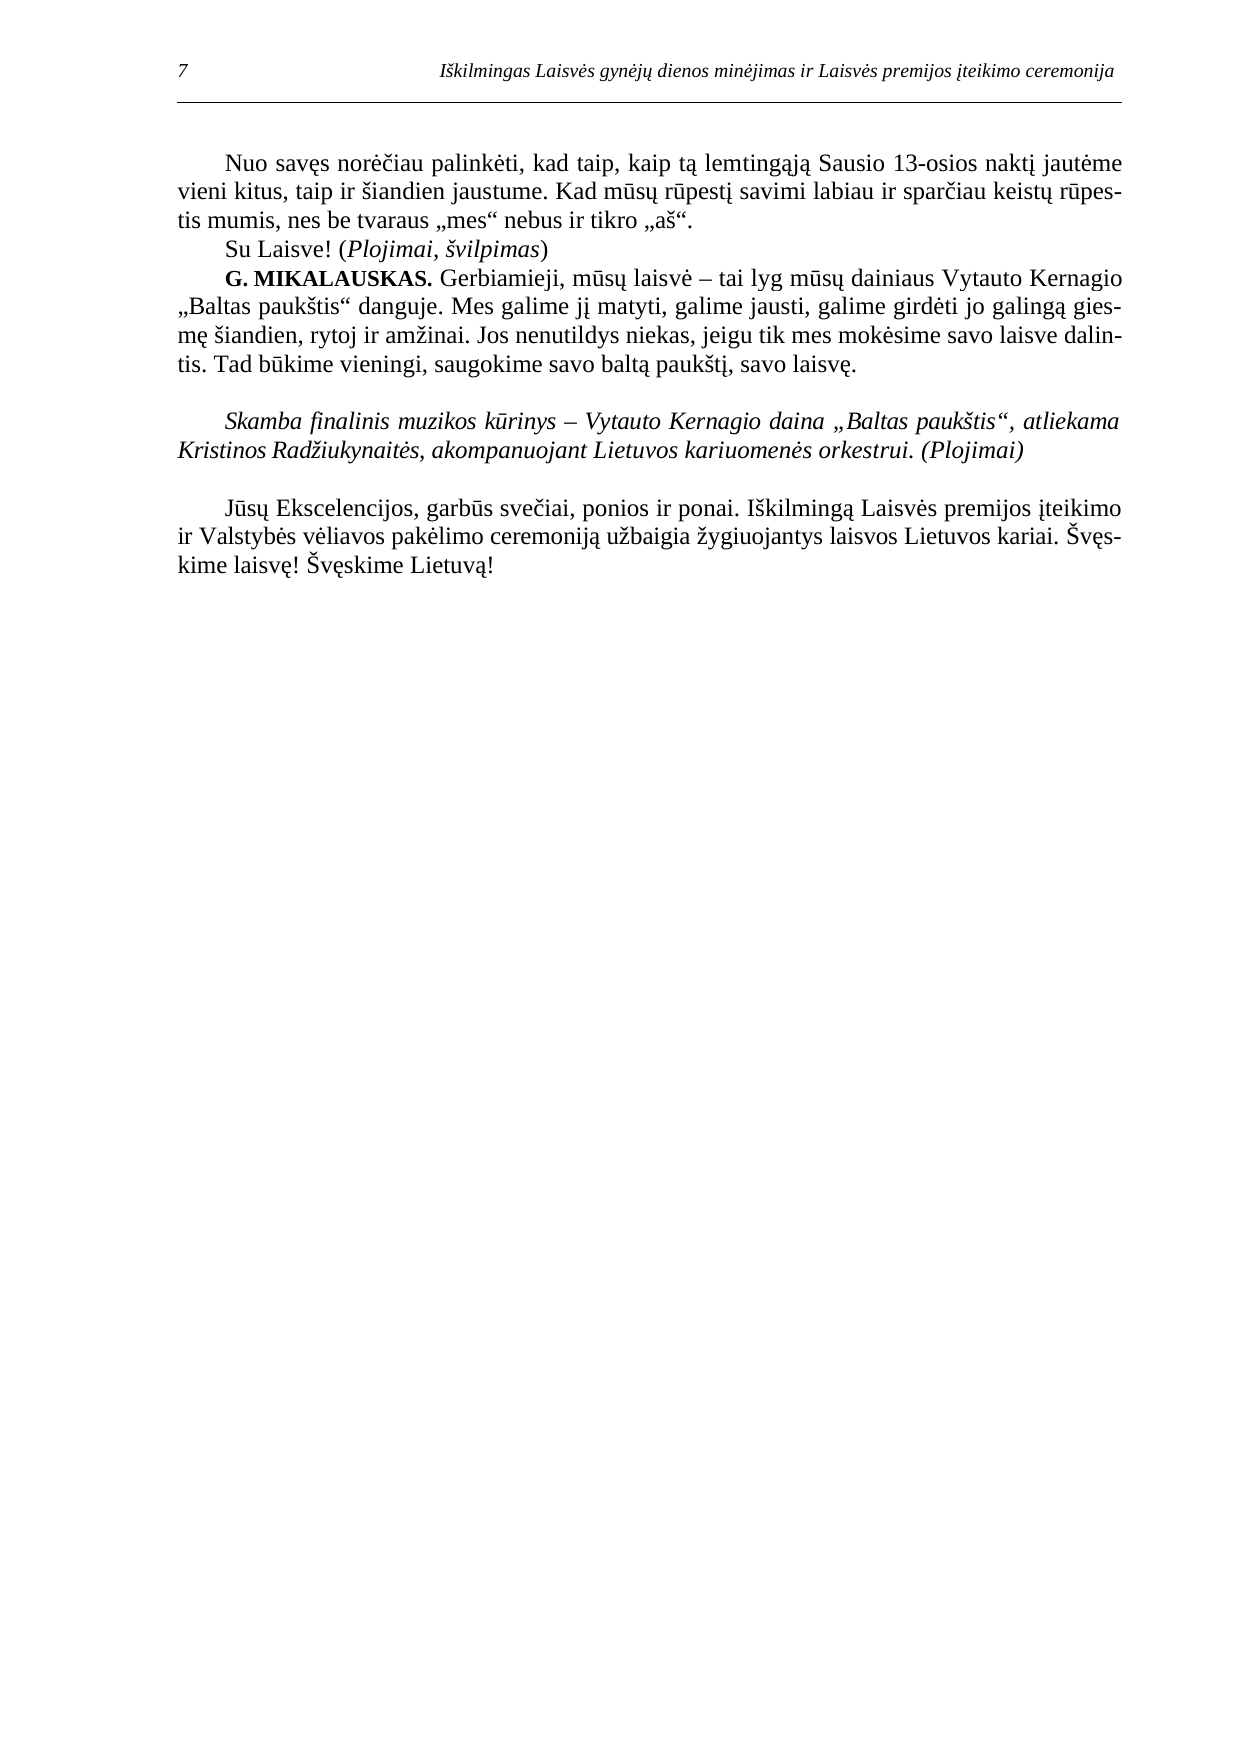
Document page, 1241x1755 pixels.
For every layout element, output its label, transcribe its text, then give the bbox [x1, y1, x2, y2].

text G. MIKALAUSKAS. Ger­bia­mie­ji, mū­sų lais­vė – tai lyg mū­sų dai­niaus Vy­tau­to Ker­na­gio „Bal­tas paukš­tis“ dan­gu­je. Mes ga­li­me jį ma­ty­ti, ga­li­me jaus­ti, ga­li­me gir­dė­ti jo ga­lin­gą gies­mę šian­dien, ry­toj ir am­ži­nai. Jos ne­nu­til­dys nie­kas, jei­gu tik mes mo­kė­si­me sa­vo lais­ve da­lin­tis. Tad bū­ki­me vie­nin­gi, sau­go­ki­me sa­vo bal­tą paukš­tį, sa­vo lais­vę. [177, 263, 1122, 378]
text Jū­sų Eks­ce­len­ci­jos, gar­būs sve­čiai, po­nios ir po­nai. Iš­kil­min­gą Lais­vės pre­mi­jos įtei­ki­mo ir Vals­ty­bės vė­lia­vos pa­kė­li­mo ce­re­mo­ni­ją už­bai­gia žy­giuo­jan­tys lais­vos Lie­tu­vos ka­riai. Švęs­ki­me lais­vę! Švęs­ki­me Lie­tu­vą! [177, 493, 1122, 579]
text Skam­ba fi­na­li­nis mu­zi­kos kū­ri­nys – Vy­tau­to Ker­na­gio dai­na „Bal­tas paukš­tis“, at­lie­ka­ma Kris­ti­nos Ra­džiu­ky­nai­tės, akom­pa­nuo­jant Lie­tu­vos ka­riuo­me­nės or­kest­rui. (Plo­ji­mai) [177, 406, 1122, 464]
text Su Lais­ve! (Plo­ji­mai, švil­pi­mas) [177, 234, 1122, 263]
text Nuo sa­vęs no­rė­čiau pa­lin­kė­ti, kad taip, kaip tą lem­tin­gą­ją Sau­sio 13-osios nak­tį jau­tė­me vie­ni ki­tus, taip ir šian­dien jaus­tu­me. Kad mū­sų rū­pes­tį sa­vi­mi la­biau ir spar­čiau keis­tų rū­pes­tis mu­mis, nes be tva­raus „mes“ ne­bus ir tik­ro „aš“. [177, 148, 1122, 234]
